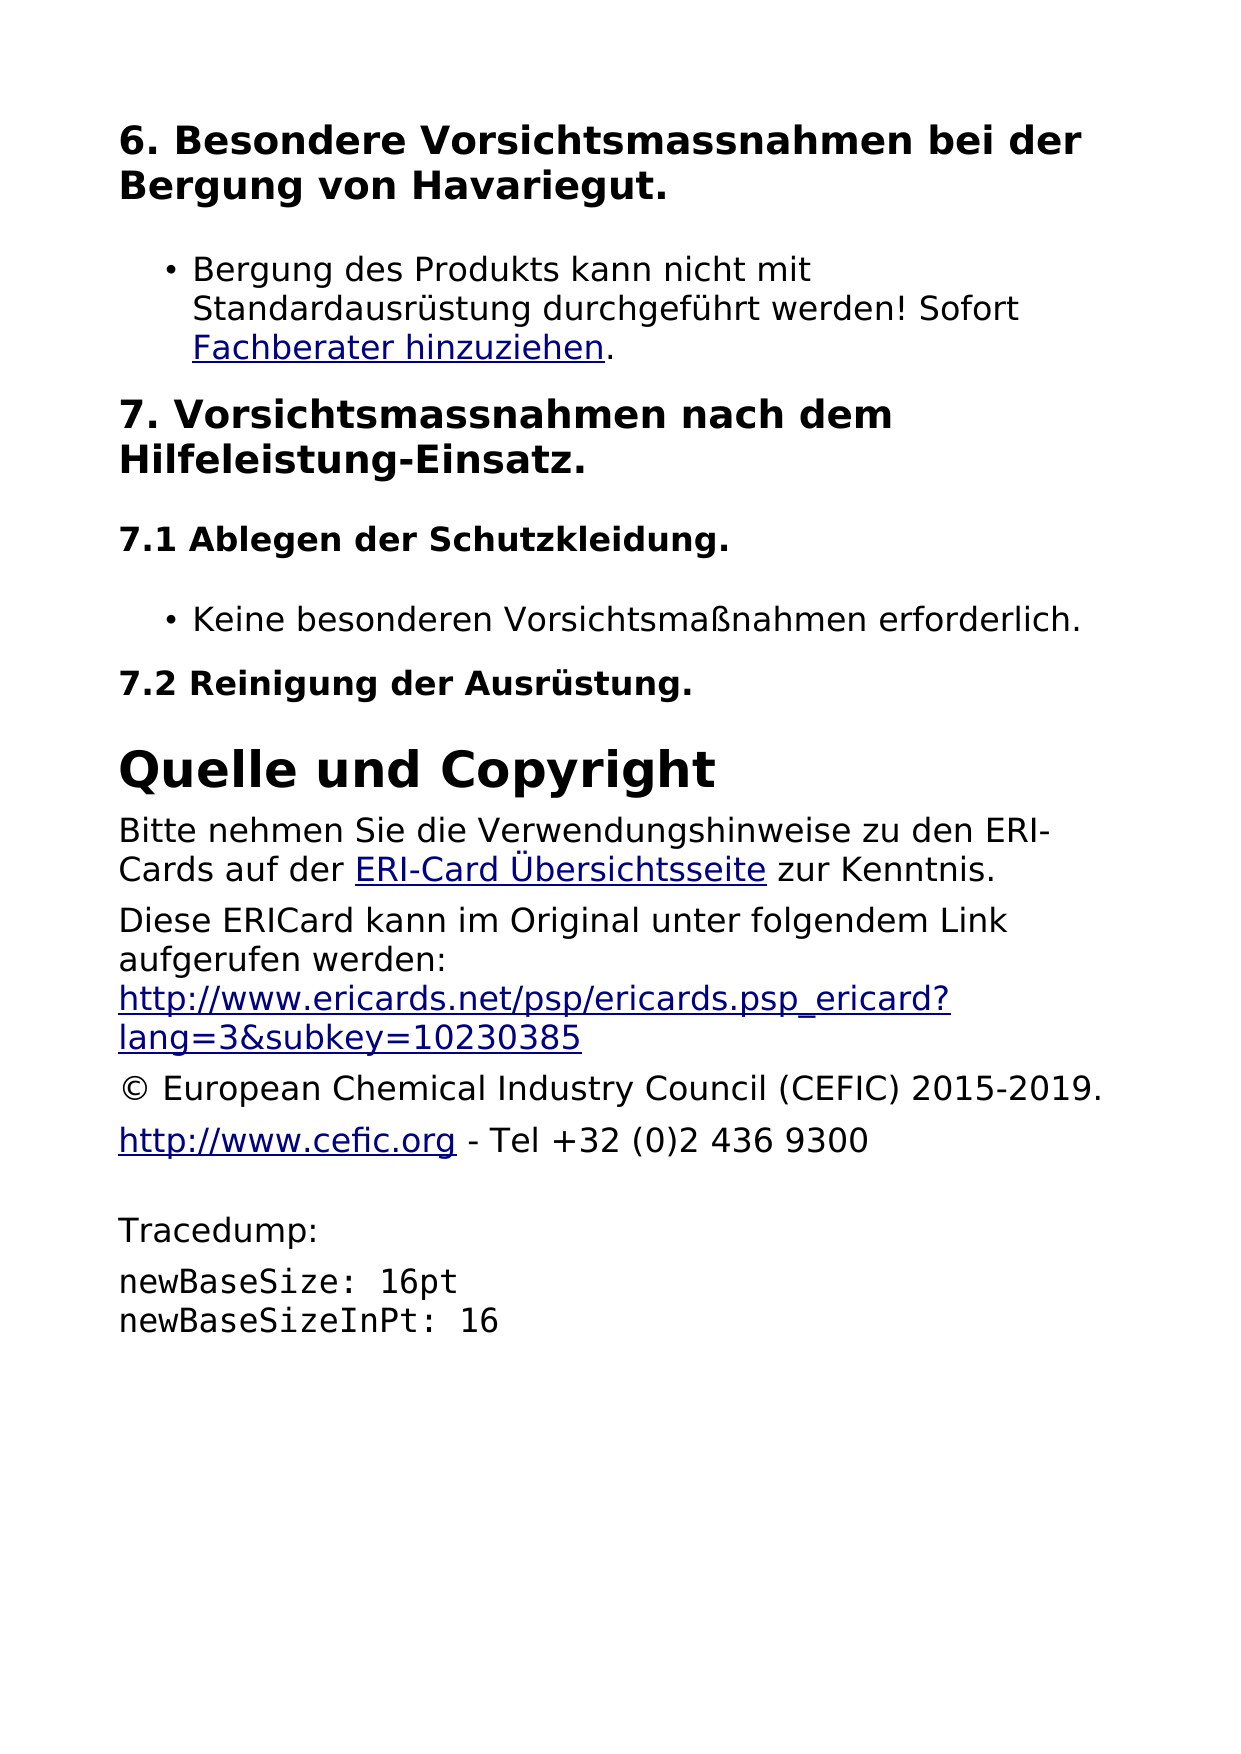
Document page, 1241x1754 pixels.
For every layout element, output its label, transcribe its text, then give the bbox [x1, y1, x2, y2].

subtitle 7.1 Ablegen der Schutzkleidung. [118, 520, 1122, 559]
text http://www.cefic.org - Tel +32 (0)2 436 9300 [118, 1121, 1122, 1160]
text © European Chemical Industry Council (CEFIC) 2015-2019. [118, 1070, 1122, 1109]
subtitle 6. Besondere Vorsichtsmassnahmen bei der Bergung von Havariegut. [118, 118, 1122, 208]
subtitle 7. Vorsichtsmassnahmen nach dem Hilfeleistung-Einsatz. [118, 392, 1122, 482]
text newBaseSize: 16pt newBaseSizeInPt: 16 [118, 1263, 1122, 1341]
text Diese ERICard kann im Original unter folgendem Link aufgerufen werden: http://www.ericards.net/psp/ericards.psp_ericard?lang=3&subkey=10230385 [118, 902, 1122, 1057]
list Bergung des Produkts kann nicht mit Standardausrüstung durchgeführt werden! Sofort Fachberater hinzuziehen. [177, 251, 1122, 367]
list Keine besonderen Vorsichtsmaßnahmen erforderlich. [177, 601, 1122, 640]
subtitle Quelle und Copyright [118, 741, 1122, 799]
text Tracedump: [118, 1173, 1122, 1250]
text Bitte nehmen Sie die Verwendungshinweise zu den ERI-Cards auf der ERI-Card Übersichtsseite zur Kenntnis. [118, 812, 1122, 889]
subtitle 7.2 Reinigung der Ausrüstung. [118, 665, 1122, 703]
